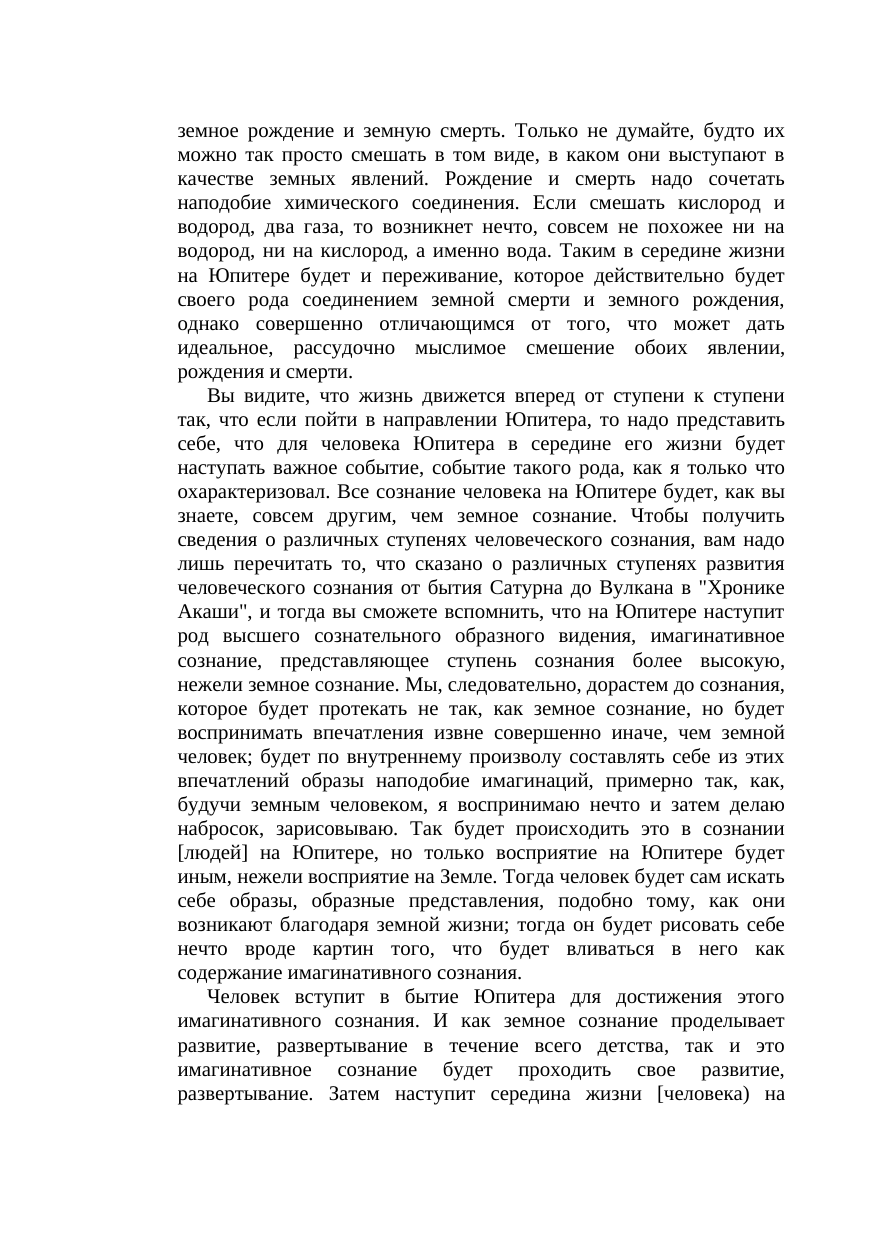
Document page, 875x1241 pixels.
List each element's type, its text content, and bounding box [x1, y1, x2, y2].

text Вы видите, что жизнь движется вперед от ступени к ступени так, что если пойти в направлении Юпитера, то надо представить себе, что для человека Юпитера в середине его жизни будет наступать важное событие, событие такого рода, как я только что охарактеризовал. Все сознание человека на Юпитере будет, как вы знаете, совсем другим, чем земное сознание. Чтобы получить сведения о различных ступенях человеческого сознания, вам надо лишь перечитать то, что сказано о различных ступенях развития человеческого сознания от бытия Сатурна до Вулкана в "Хронике Акаши", и тогда вы сможете вспомнить, что на Юпитере наступит род высшего сознательного образного видения, имагинативное сознание, представляющее ступень сознания более высокую, нежели земное сознание. Мы, следовательно, дорастем до сознания, которое будет протекать не так, как земное сознание, но будет воспринимать впечатления извне совершенно иначе, чем земной человек; будет по внутреннему произволу составлять себе из этих впечатлений образы наподобие имагинаций, примерно так, как, будучи земным человеком, я воспринимаю нечто и затем делаю набросок, зарисовываю. Так будет происходить это в сознании [людей] на Юпитере, но только восприятие на Юпитере будет иным, нежели восприятие на Земле. Тогда человек будет сам искать себе образы, образные представления, подобно тому, как они возникают благодаря земной жизни; тогда он будет рисовать себе нечто вроде картин того, что будет вливаться в него как содержание имагинативного сознания. [177, 383, 786, 984]
text земное рождение и земную смерть. Только не думайте, будто их можно так просто смешать в том виде, в каком они выступают в качестве земных явлений. Рождение и смерть надо сочетать наподобие химического соединения. Если смешать кислород и водород, два газа, то возникнет нечто, совсем не похожее ни на водород, ни на кислород, а именно вода. Таким в середине жизни на Юпитере будет и переживание, которое действительно будет своего рода соединением земной смерти и земного рождения, однако совершенно отличающимся от того, что может дать идеальное, рассудочно мыслимое смешение обоих явлении, рождения и смерти. [177, 118, 786, 383]
text Человек вступит в бытие Юпитера для достижения этого имагинативного сознания. И как земное сознание проделывает развитие, развертывание в течение всего детства, так и это имагинативное сознание будет проходить свое развитие, развертывание. Затем наступит середина жизни [человека) на [177, 984, 786, 1105]
